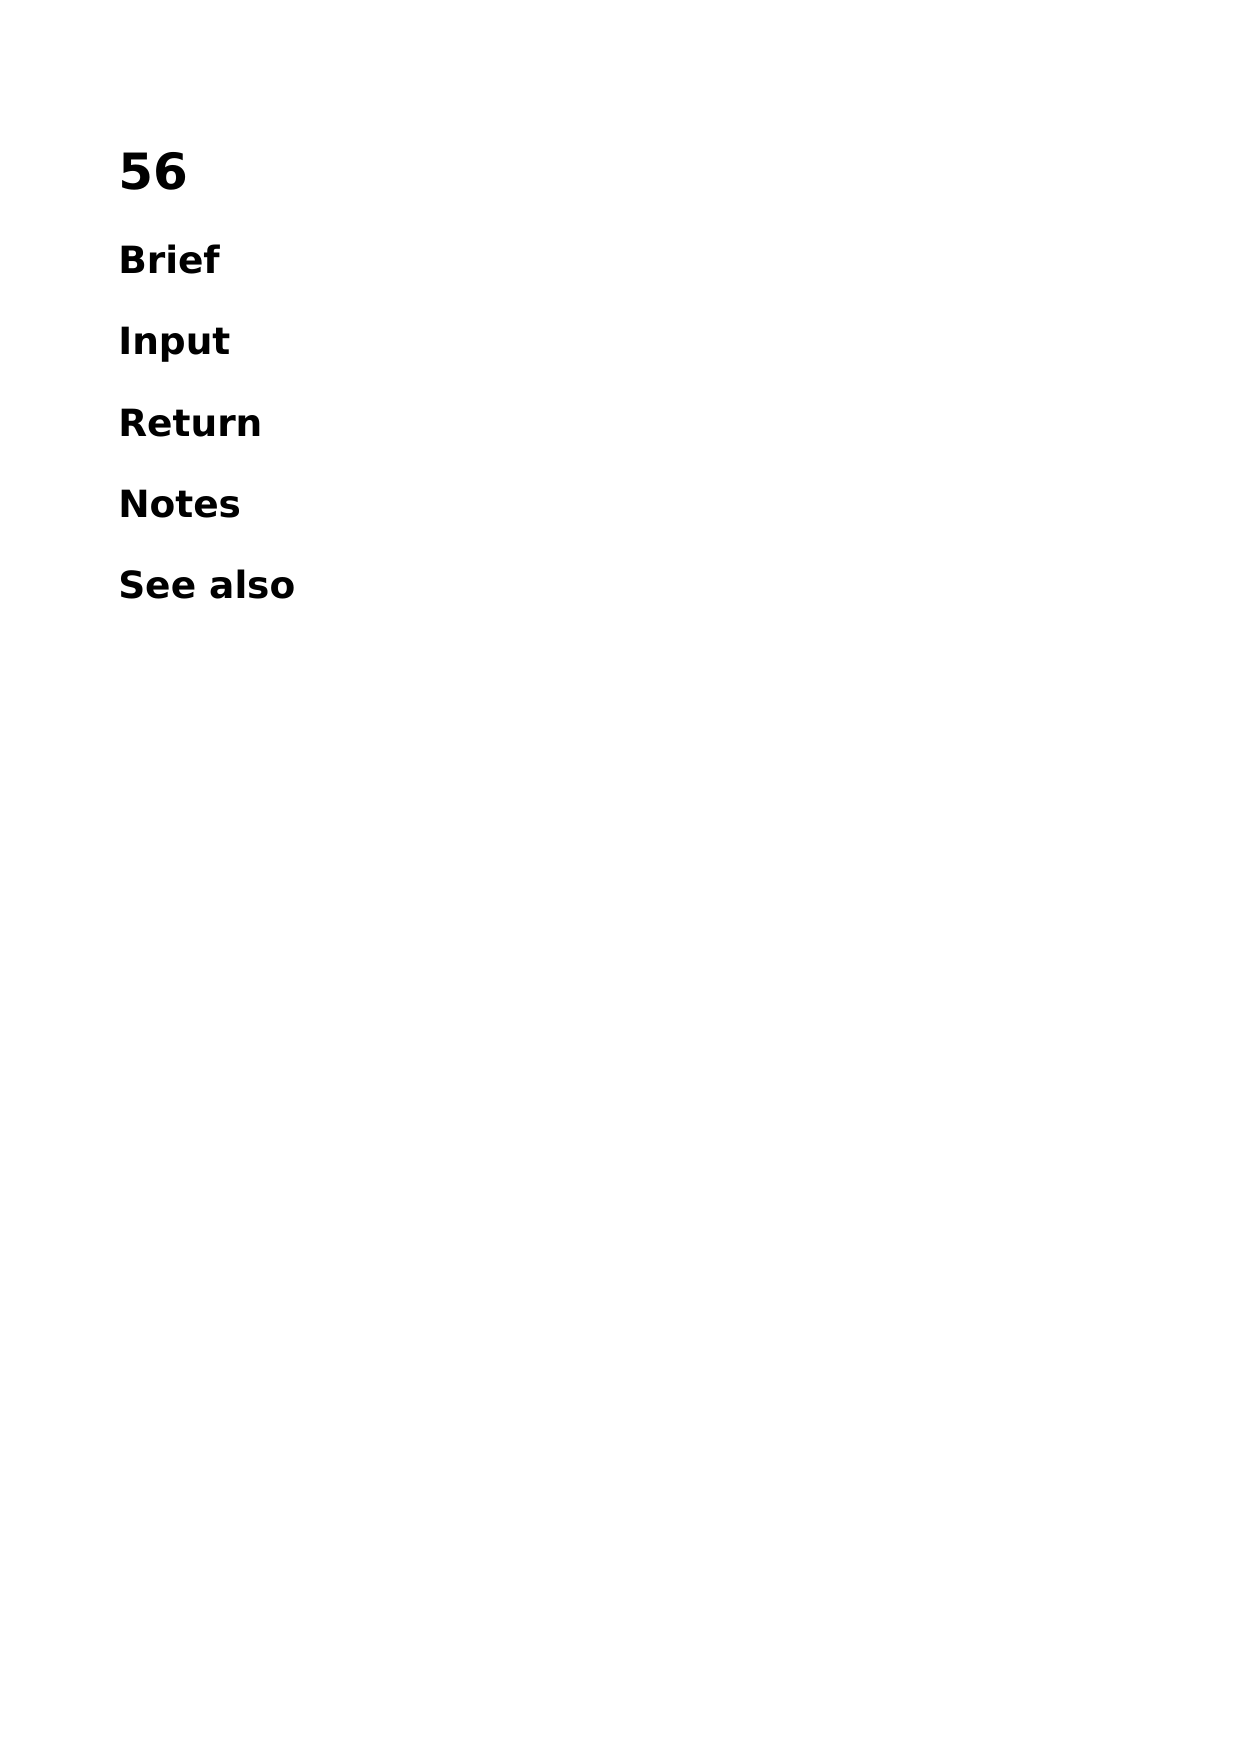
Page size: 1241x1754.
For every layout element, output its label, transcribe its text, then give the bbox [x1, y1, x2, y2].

subtitle 56 [118, 143, 1122, 201]
subtitle See also [118, 563, 1122, 607]
subtitle Input [118, 320, 1122, 364]
subtitle Brief [118, 239, 1122, 282]
subtitle Return [118, 401, 1122, 445]
subtitle Notes [118, 482, 1122, 526]
